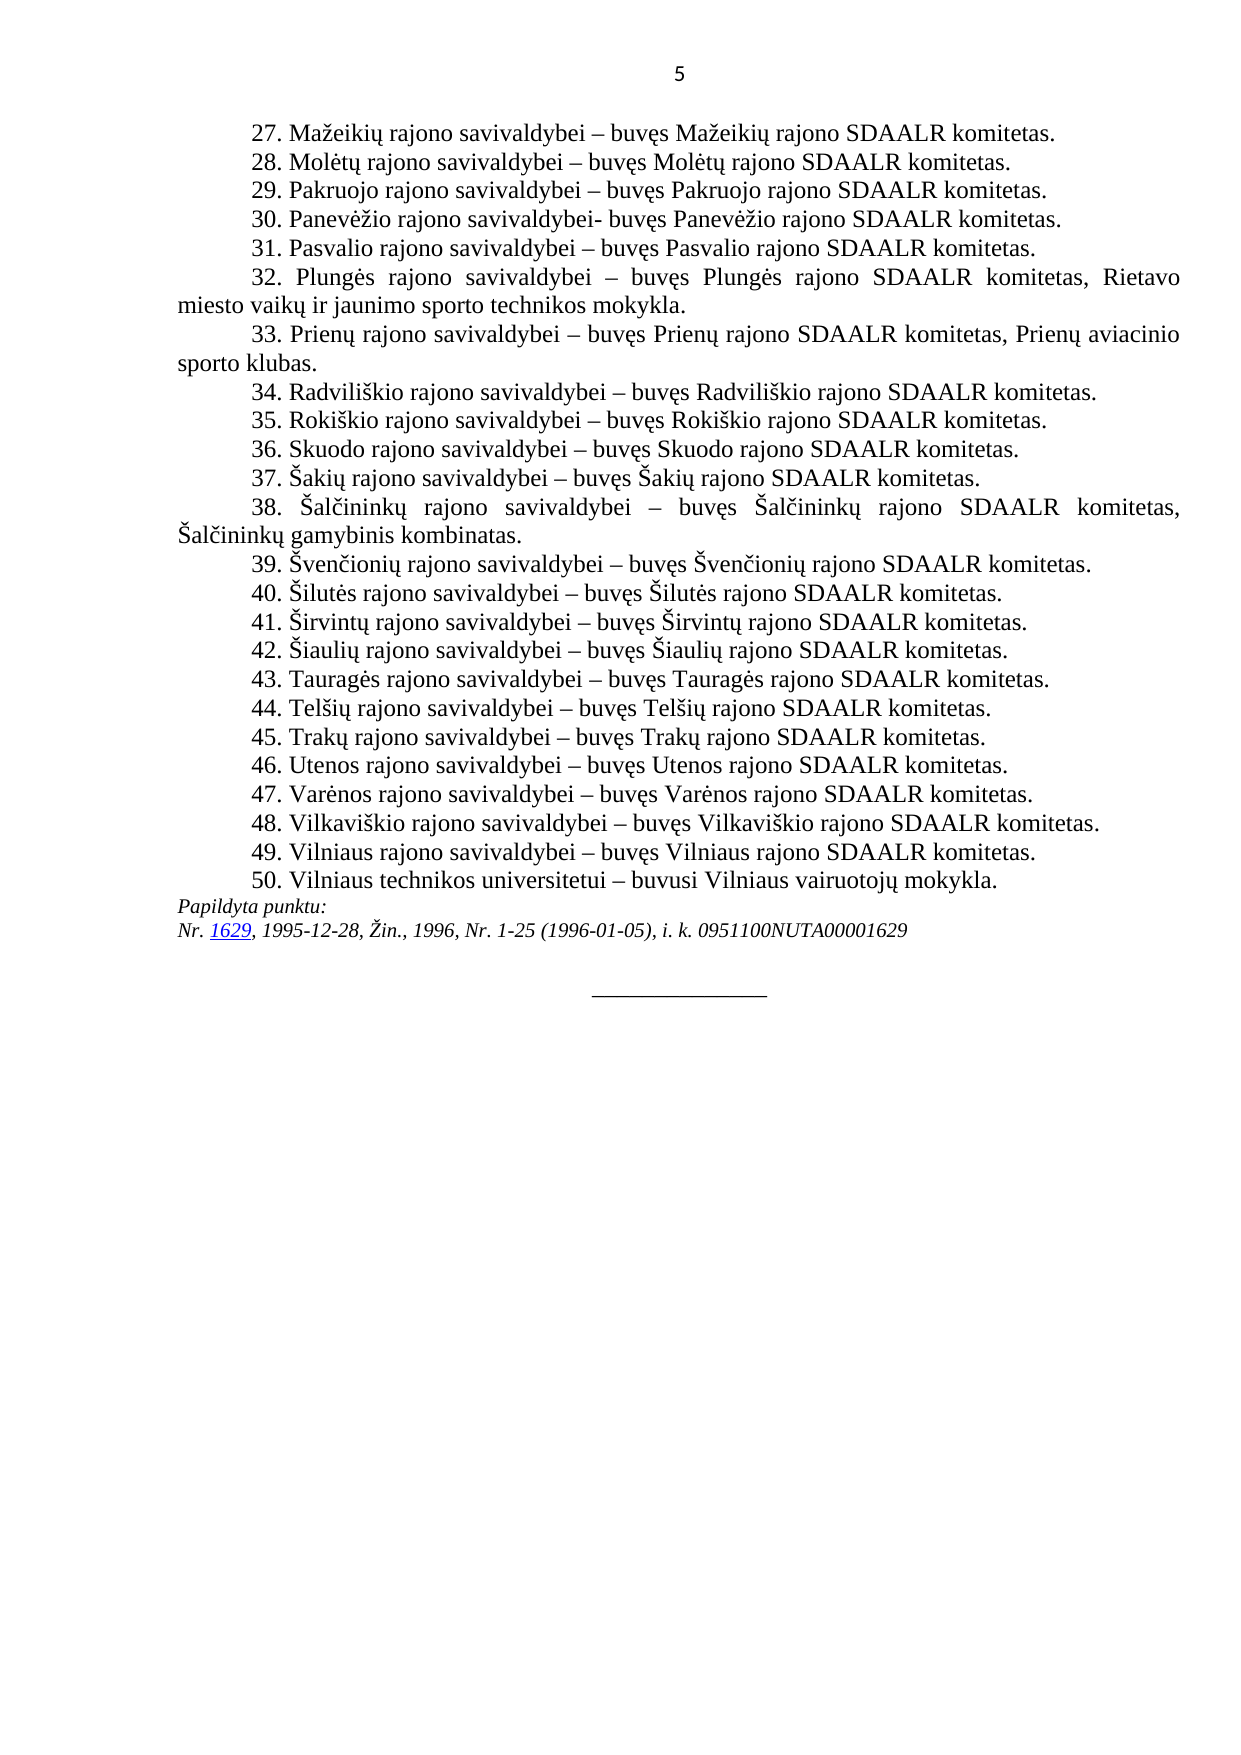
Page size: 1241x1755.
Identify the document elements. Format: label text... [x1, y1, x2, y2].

text 28. Molėtų rajono savivaldybei – buvęs Molėtų rajono SDAALR komitetas. [177, 147, 1181, 176]
text 47. Varėnos rajono savivaldybei – buvęs Varėnos rajono SDAALR komitetas. [177, 779, 1181, 808]
text 48. Vilkaviškio rajono savivaldybei – buvęs Vilkaviškio rajono SDAALR komitetas. [177, 808, 1181, 837]
text 50. Vilniaus technikos universitetui – buvusi Vilniaus vairuotojų mokykla. [177, 866, 1181, 894]
text 44. Telšių rajono savivaldybei – buvęs Telšių rajono SDAALR komitetas. [177, 693, 1181, 722]
text 27. Mažeikių rajono savivaldybei – buvęs Mažeikių rajono SDAALR komitetas. [177, 118, 1181, 147]
text Nr. 1629, 1995-12-28, Žin., 1996, Nr. 1-25 (1996-01-05), i. k. 0951100NUTA00001629 [177, 918, 1181, 942]
text 46. Utenos rajono savivaldybei – buvęs Utenos rajono SDAALR komitetas. [177, 751, 1181, 779]
text Papildyta punktu: [177, 894, 1181, 918]
text 34. Radviliškio rajono savivaldybei – buvęs Radviliškio rajono SDAALR komitetas. [177, 377, 1181, 406]
text 43. Tauragės rajono savivaldybei – buvęs Tauragės rajono SDAALR komitetas. [177, 664, 1181, 693]
text 38. Šalčininkų rajono savivaldybei – buvęs Šalčininkų rajono SDAALR komitetas, Šalčininkų gamybinis kombinatas. [177, 492, 1181, 549]
text 42. Šiaulių rajono savivaldybei – buvęs Šiaulių rajono SDAALR komitetas. [177, 636, 1181, 664]
text 37. Šakių rajono savivaldybei – buvęs Šakių rajono SDAALR komitetas. [177, 463, 1181, 492]
text 39. Švenčionių rajono savivaldybei – buvęs Švenčionių rajono SDAALR komitetas. [177, 549, 1181, 578]
text 36. Skuodo rajono savivaldybei – buvęs Skuodo rajono SDAALR komitetas. [177, 434, 1181, 463]
text 35. Rokiškio rajono savivaldybei – buvęs Rokiškio rajono SDAALR komitetas. [177, 406, 1181, 434]
text 29. Pakruojo rajono savivaldybei – buvęs Pakruojo rajono SDAALR komitetas. [177, 176, 1181, 204]
text 30. Panevėžio rajono savivaldybei- buvęs Panevėžio rajono SDAALR komitetas. [177, 204, 1181, 233]
text 32. Plungės rajono savivaldybei – buvęs Plungės rajono SDAALR komitetas, Rietavo miesto vaikų ir jaunimo sporto technikos mokykla. [177, 262, 1181, 319]
text ______________ [177, 971, 1181, 1000]
text 40. Šilutės rajono savivaldybei – buvęs Šilutės rajono SDAALR komitetas. [177, 578, 1181, 607]
text 41. Širvintų rajono savivaldybei – buvęs Širvintų rajono SDAALR komitetas. [177, 607, 1181, 636]
text 31. Pasvalio rajono savivaldybei – buvęs Pasvalio rajono SDAALR komitetas. [177, 233, 1181, 262]
text 33. Prienų rajono savivaldybei – buvęs Prienų rajono SDAALR komitetas, Prienų aviacinio sporto klubas. [177, 319, 1181, 377]
text 45. Trakų rajono savivaldybei – buvęs Trakų rajono SDAALR komitetas. [177, 722, 1181, 751]
text 49. Vilniaus rajono savivaldybei – buvęs Vilniaus rajono SDAALR komitetas. [177, 837, 1181, 866]
